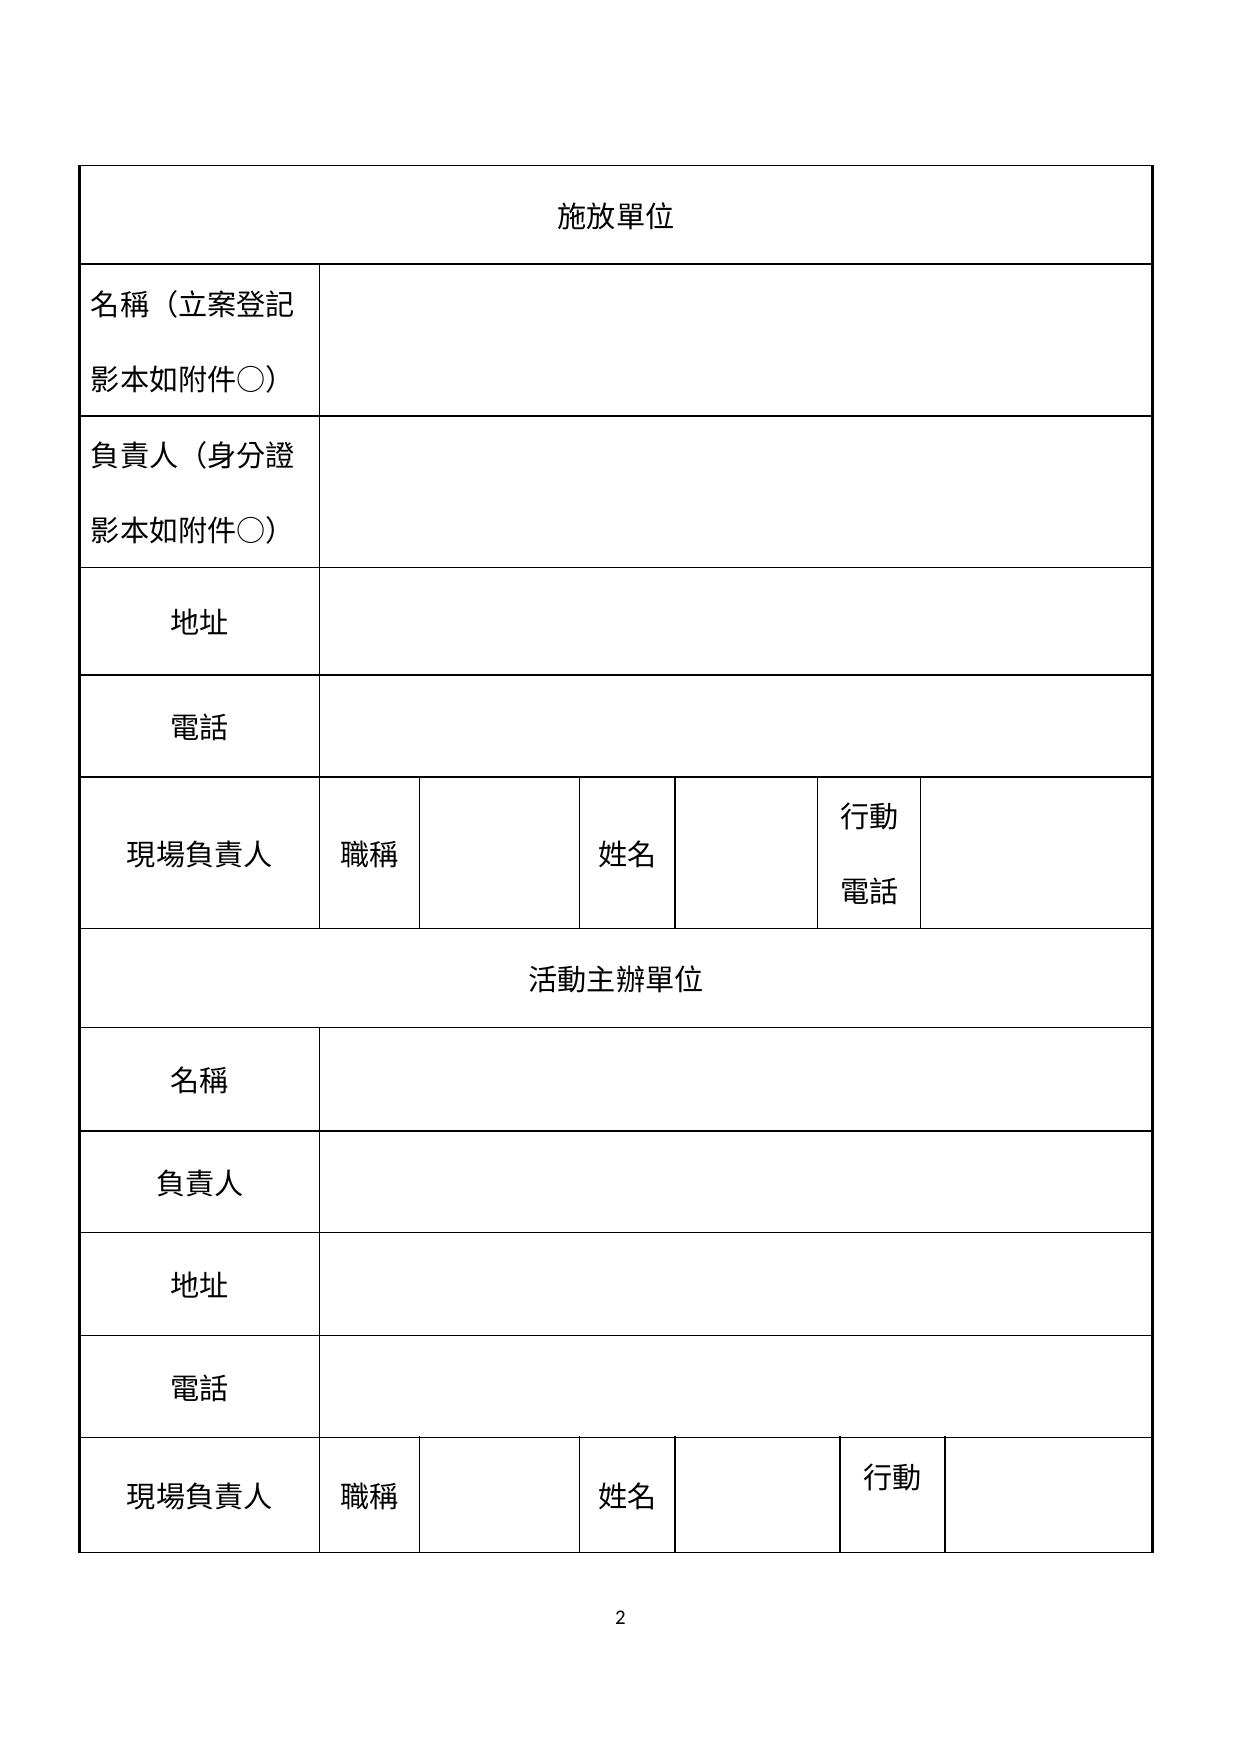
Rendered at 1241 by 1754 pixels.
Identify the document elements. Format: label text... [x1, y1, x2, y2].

table_cell 負責人（身分證影本如附件○） [81, 417, 319, 566]
table_cell 姓名 [580, 778, 674, 928]
table_cell XXXX-XXXXXXX [921, 778, 1151, 928]
table_cell 科長 [420, 1438, 579, 1552]
table_cell 名稱（立案登記影本如附件○） [81, 265, 319, 415]
table_cell [320, 1028, 1151, 1130]
table_cell 職稱 [320, 1438, 419, 1552]
table_cell 行動 電話 [818, 778, 920, 928]
table_cell ○○市○○區○○路○段○○號 [320, 568, 1151, 674]
table_cell 經理 [420, 778, 579, 928]
table_cell 電話 [81, 1336, 319, 1436]
table_cell 姓名 [580, 1438, 674, 1552]
table_cell [320, 676, 1151, 776]
table_cell 地址 [81, 1233, 319, 1335]
table_cell 活動主辦單位 [81, 929, 1151, 1027]
table_cell ○○○ [676, 778, 817, 928]
table_cell [320, 1233, 1151, 1335]
table_cell 現場負責人 [81, 778, 319, 928]
table_cell 施放單位 [81, 166, 1151, 263]
table_cell [676, 1438, 839, 1552]
table_cell 負責人 [81, 1132, 319, 1232]
table_cell ○○○股份有限公司 [320, 265, 1151, 415]
table_cell [320, 1336, 1151, 1436]
table_cell 現場負責人 [81, 1438, 319, 1552]
table_cell 行動 [841, 1438, 944, 1552]
table_cell 名稱 [81, 1028, 319, 1130]
table_cell [946, 1438, 1151, 1552]
table_cell [320, 1132, 1151, 1232]
table_cell 電話 [81, 676, 319, 776]
table_cell ○○○ [320, 417, 1151, 566]
table_cell 職稱 [320, 778, 419, 928]
table_cell 地址 [81, 568, 319, 674]
